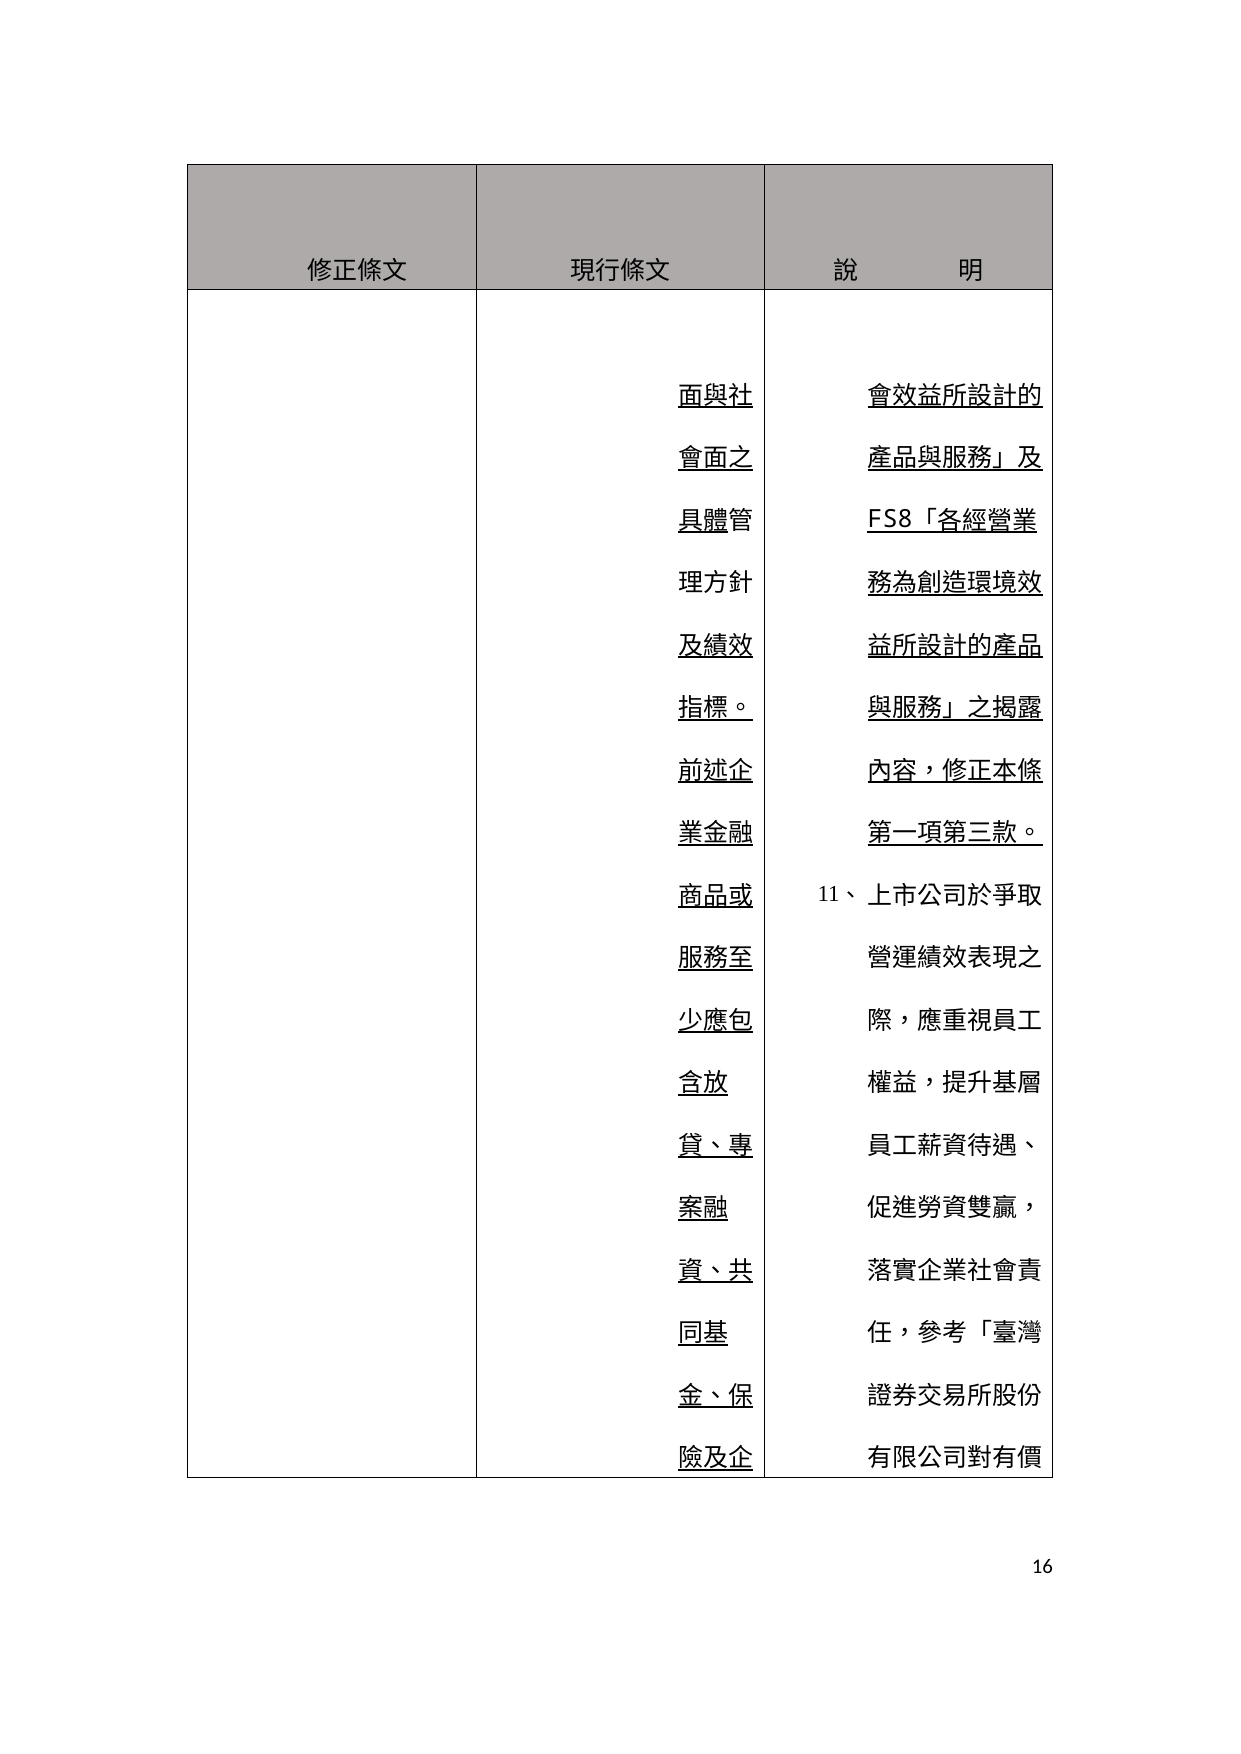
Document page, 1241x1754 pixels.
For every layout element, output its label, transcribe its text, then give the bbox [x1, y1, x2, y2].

table_cell 配合GRI準則之發布，依GRI準則用語，修正本條相關文字，理由同第三條說明一。 配合GRI準則之發布，將現行第一項第一款依永續報告指南應揭露之重大考量面，修改為對應GRI準則之供應商環境或社會評估、顧客健康與安全及行銷與標示之重大主題。 考量食品工業為落實改善食品衛生、安全與品質而進行之評估與改進之範疇並不僅限於從業人員、作業場所、設施衛生管理及其品保制度，並參考GRI準則416「顧客安全與健康」其揭露項目416-1「評估產品和服務類別對健康和安全的衝擊」所訂定之報導要求，亦將「服務」對健康和安全的衝擊納入評估，爰修正本條第一項第一款第一目之文字。 配合GRI準則之發布，考量現行第一項第一款第二目與GRI準則 416「顧客健康與安全」其揭露項目416-2「違反有關產品與服務的健康和安全法規之事件」及GRI準則 417「行銷與標示」其揭露項目417-2「未遵循產品與服務之資訊與標示法規的事件」所訂定之報導要求類似，為與GRI準則之揭露規定一致，爰參考上開揭露項目之報導要求，酌予修正本條第一項第一款第二目。 為與GRI食品業行業揭露FP2「採購符合國際認可之產品責任標準者占整體採購之百分比，並依標準區分」之規定一致，本條第一項第一款第三目增列「並依標準區分」文字。 配合GRI準則之發布，考量現行第一項第二款內容「化學工業應揭露其供應鏈為降低產品、活動或服務對於環境之負面衝擊，暨為保障員工職業健康與安全，以及利害相關民眾之生命財產安全而採取之具體、有效機制及作為」，與GRI準則之重大主題403「職業安全衛生」、413「當地社區」、308「供應商環境評估」及414「供應商社會評估」等揭露要求類似，為與GRI準則之揭露規定一致，爰修正本條第一項第二款化學工業應揭露內容，應包括上開重大主題之管理方針、揭露項目及其報導要求，並增訂第一項第二款第一目至第三目規定，明定依上開重大主題至少應揭露之報導要求。 為促使化學工業重視員工職業健康與安全，貫徹實施職業健康與安全標準，參考GRI準則 403「職業安全衛生」其揭露項目403-2「傷害類別，傷害、職業病、損工日數、缺勤等比率，以及因公死亡件數」所訂定之報導要求，增訂本條第一項第二款第一目。 為加強化學工業考量其整體營運對當地社區之影響，參考GRI準則 413「當地社區」其揭露項目413-2「對當地社區具有顯著實際或潛在負面衝擊的營運活動」所訂定之報導要求，增訂本條第一項第二款第二目。 為促使化學工業重視其本身及供應鏈之營運減少對環境或社會之衝擊，參考GRI準則 308「供應商環境評估」其揭露項目308-2「供應鏈對環境的負面衝擊，以及所採取的行動」及414「供應商社會評估」其揭露項目414-2「供應鏈中負面的社會衝擊以及所採取的行動」所訂定之報導要求，增訂本條第一項第二款第三目。 考量現行第一項第三款內容實屬推動永續金融之議題，且推動永續金融並不限於鼓勵與關注客戶或其他往來對象遵循金融保險業者對環境面和社會面要求之作業流程，爰參考GRI金融業行業揭露FS7「各經營業務為創造社會效益所設計的產品與服務」及FS8「各經營業務為創造環境效益所設計的產品與服務」之揭露內容，修正本條第一項第三款。 上市公司於爭取營運績效表現之際，應重視員工權益，提升基層員工薪資待遇、促進勞資雙贏，落實企業社會責任，參考「臺灣證券交易所股份有限公司對有價證券上市公司及境外指數股票型基金上市之境外基金機構資訊申報作業辦法」第3條第1項第31款所訂「員工福利政策及權益維護措施」規定，增列本條第一項第四款，並配合刪除本條第一項第三款第二目。 [765, 290, 1052, 1477]
table_header 修正條文 [188, 165, 476, 289]
table_cell 第四條 上市公司所編製之企業社會責任報告書除前條所述內容外，應加強揭露下列事項： 食品工業及第二條第一項第二款之上市公司，應揭露企業在供應商對環境或社會衝擊之評估、顧客健康與安全及行銷與標示重大主題之管理方針、揭露項目及其報導要求。其報導要求至少應包含下列項目： 為改善食品衛生、安全與品質，而針對其從業人員、作業場所、設施衛生管理及其品保制度等方面進行之評估與改進及所影響之主要產品與服務類別與百分比。 違反有關產品與服務之健康與安全法規及未遵循產品與服務之資訊與標示法規之事件類別與次數。 採購符合國際認可之產品責任標準者占整體採購之百分比，並依標準區分。 經獨立第三方驗證符合國際認證之食品安全管理系統標準之廠房所生產產品之百分比。 對供應商進行稽核之家數及百分比、稽核項目及結果。 依法規要求或自願進行產品追溯與追蹤管理之情形及相關產品占所有產品之百分比。 依法規要求或自願設置食品安全實驗室之情形、測試項目、測試結果、相關支出及其占營業收入淨額之百分比。 化學工業應揭露保障職業安全與衛生、對當地社區之影響及企業本身及其供應商對環境或社會衝擊之評估等重大主題之管理方針、揭露項目及其報導要求。其報導要求至少應包含下列項目： 說明員工受傷害類別，計算傷害率、職業病率、損工日數率、缺勤率以及因公死亡件數。 對當地社區具有顯著實際或潛在負面衝擊之營運活動。 企業本身及其供應商為降低對環境或社會之負面衝擊所採取之具體、有效機制及作為。 金融保險業應揭露企業在永續金融重大主題之管理方針、揭露項目及其報導要求。其報導要求至少應包含各經營業務為創造社會效益或環境效益所設計之產品與服務。 第二條規定之上市公司應揭露企業非擔任主管職務之全時員工人數、非擔任主管職務之全時員工薪資平均數及中位數，及前三者與前一年度之差異。 [188, 290, 476, 1477]
table_header 說 明 [765, 165, 1052, 289]
table_header 現行條文 [477, 165, 764, 289]
table_cell 第四條 上市公司所編製之企業社會責任報告書除前條所述內容外，應加強揭露下列事項： 食品工業及第二條第一項第二款之上市公司，應揭露企業在供應鏈管理暨採購實務、保障顧客健康與安全、產品及服務標示及法規遵循考量面之具體管理方針及績效指標。其績效指標至少應包含下列項目： 為改善食品衛生、安全與品質，而針對其從業人員、作業場所、設施衛生管理及其品保制度方面進行之評估與改進及所影響之主要產品類別與百分比。 上市公司應遵循之食品安全衛生管理相關法規，及上市公司違反上述法規之事件類別與次數。 上市公司採購符合國際認可之產品責任標準者占整體採購之百分比。 經獨立第三方驗證符合國際認證之食品安全管理系統標準之廠房所生產產品之百分比。 上市公司對供應商進行稽核之家數及百分比、稽核項目及結果。 上市公司依法規要求或自願進行產品追溯與追蹤管理之情形及相關產品占所有產品之百分比。 上市公司依法規要求或自願設置食品安全實驗室之情形、測試項目、測試結果、相關支出及其占營業收入淨額之百分比。 化學工業應揭露企業本身及其供應鏈為降低產品、活動或服務對於環境之負面衝擊，暨為保障員工職業健康與安全，以及利害相關民眾之生命財產安全而採取之具體、有效機制及作為，其至少應包含原料、物料及本身終端產品之製造或運送過程管理、廠區內外事故之緊急應變機制及其績效指標。 本目新增 本目新增 本目新增 金融保險業應加強揭露經濟績效及企業金融商品或服務之環境面與社會面之具體管理方針及績效指標。前述企業金融商品或服務至少應包含放貸、專案融資、共同基金、保險及企業本身投資等。其績效指標至少應包含下列項目： 在企業金融商品或服務之協議或交易範圍內，鼓勵與關注客戶或其他往來對象遵循金融保險業者對環境面和社會面要求之作業流程，及達到合理條件之情形。 非擔任主管職務之員工人數、年度員工平均福利費用及與前一年度之差異。 本款新增 [477, 290, 764, 1477]
